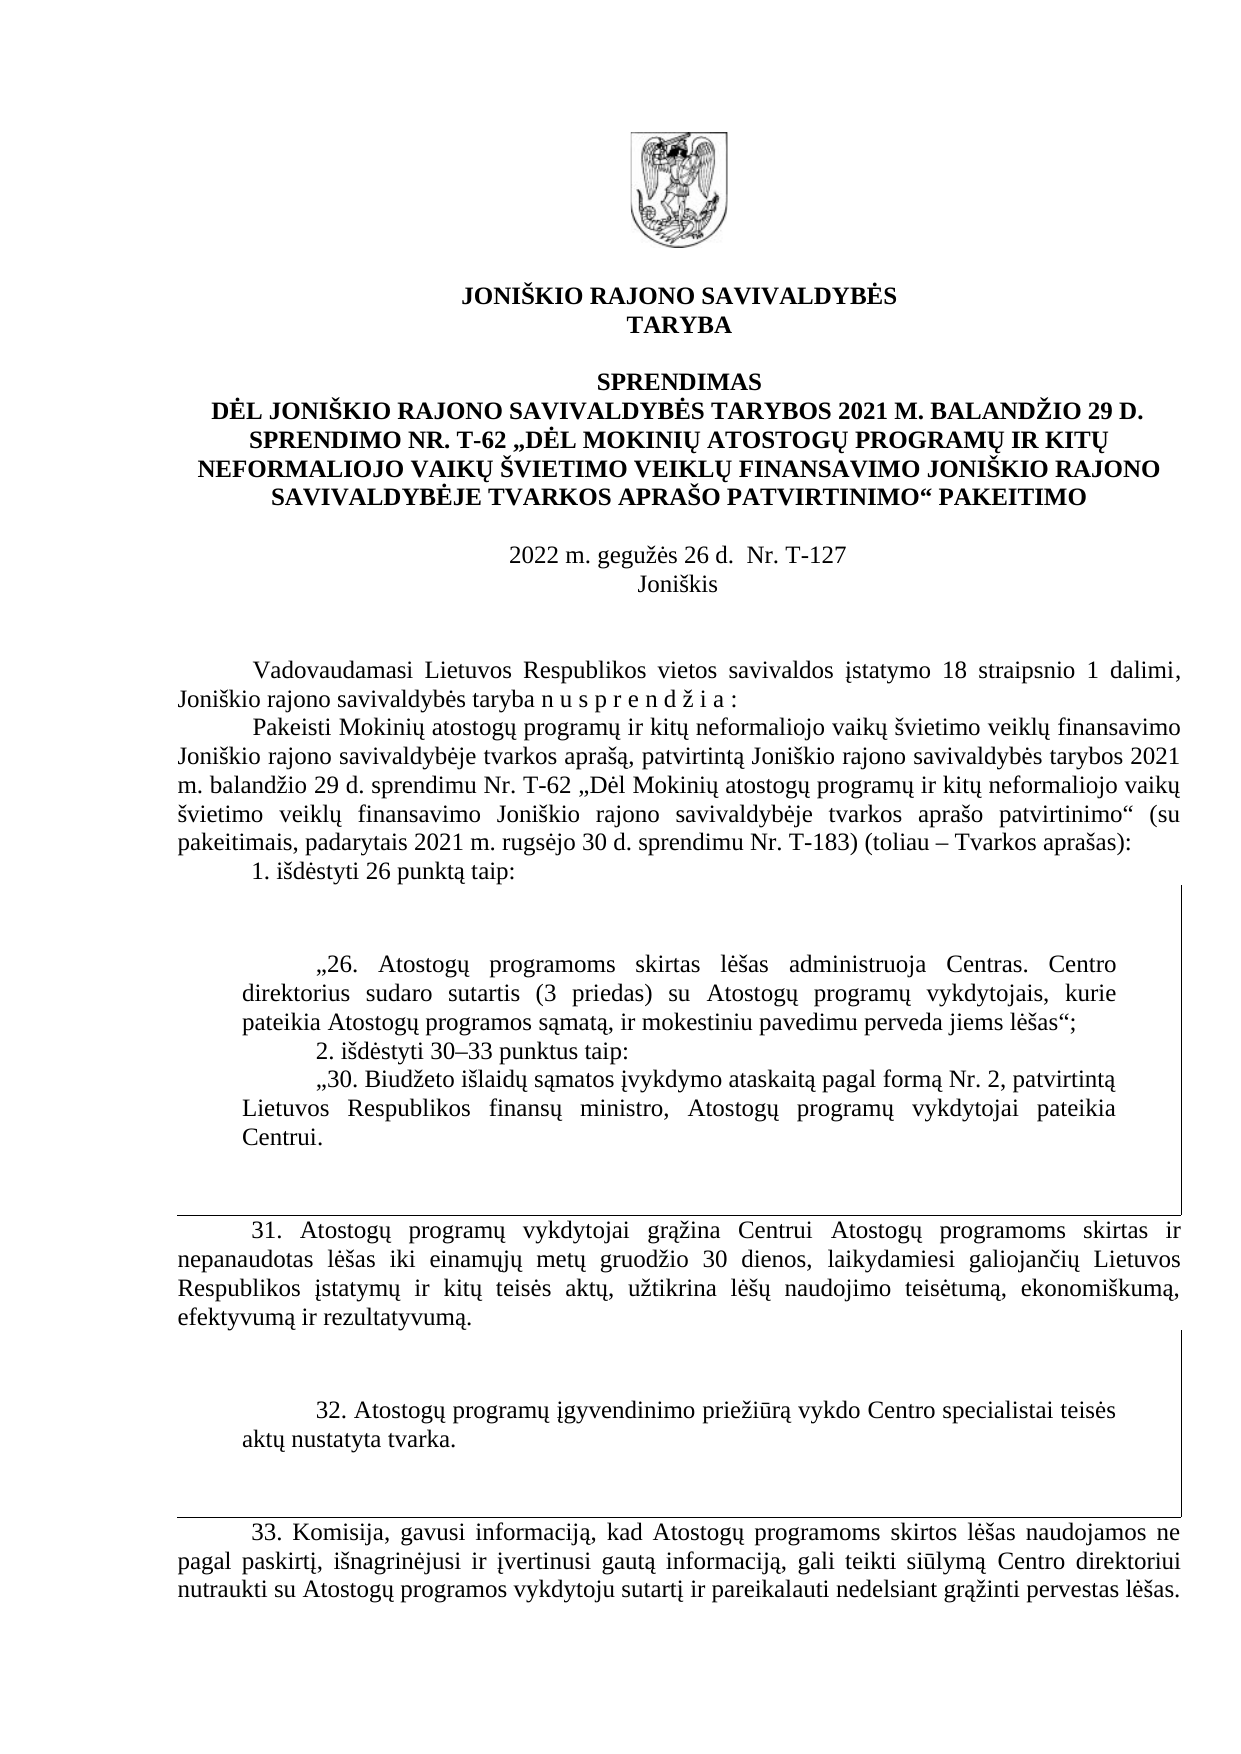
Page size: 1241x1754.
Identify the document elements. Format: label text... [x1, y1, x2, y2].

text 32. Atostogų programų įgyvendinimo priežiūrą vykdo Centro specialistai teisės aktų nustatyta tvarka. [177, 1330, 1181, 1517]
text Joniškis [174, 569, 1181, 597]
text Joniškio rajono savivaldybės TARYBA [177, 281, 1181, 339]
text „30. Biudžeto išlaidų sąmatos įvykdymo ataskaitą pagal formą Nr. 2, patvirtintą Lietuvos Respublikos finansų ministro, Atostogų programų vykdytojai pateikia Centrui. [177, 1064, 1181, 1215]
text 31. Atostogų programų vykdytojai grąžina Centrui Atostogų programoms skirtas ir nepanaudotas lėšas iki einamųjų metų gruodžio 30 dienos, laikydamiesi galiojančių Lietuvos Respublikos įstatymų ir kitų teisės aktų, užtikrina lėšų naudojimo teisėtumą, ekonomiškumą, efektyvumą ir rezultatyvumą. [177, 1215, 1181, 1330]
text „26. Atostogų programoms skirtas lėšas administruoja Centras. Centro direktorius sudaro sutartis (3 priedas) su Atostogų programų vykdytojais, kurie pateikia Atostogų programos sąmatą, ir mokestiniu pavedimu perveda jiems lėšas“; [177, 885, 1181, 1036]
text 2. išdėstyti 30–33 punktus taip: [177, 1036, 1181, 1064]
text 1. išdėstyti 26 punktą taip: [177, 856, 1181, 885]
text 33. Komisija, gavusi informaciją, kad Atostogų programoms skirtos lėšas naudojamos ne pagal paskirtį, išnagrinėjusi ir įvertinusi gautą informaciją, gali teikti siūlymą Centro direktoriui nutraukti su Atostogų programos vykdytoju sutartį ir pareikalauti nedelsiant grąžinti pervestas lėšas. [177, 1517, 1181, 1603]
text 2022 m. gegužės 26 d. Nr. T-127 [174, 540, 1181, 569]
text Pakeisti Mokinių atostogų programų ir kitų neformaliojo vaikų švietimo veiklų finansavimo Joniškio rajono savivaldybėje tvarkos aprašą, patvirtintą Joniškio rajono savivaldybės tarybos 2021 m. balandžio 29 d. sprendimu Nr. T-62 „Dėl Mokinių atostogų programų ir kitų neformaliojo vaikų švietimo veiklų finansavimo Joniškio rajono savivaldybėje tvarkos aprašo patvirtinimo“ (su pakeitimais, padarytais 2021 m. rugsėjo 30 d. sprendimu Nr. T-183) (toliau – Tvarkos aprašas): [177, 712, 1181, 856]
text DĖL JONIŠKIO RAJONO SAVIVALDYBĖS TARYBOS 2021 M. BALANDŽIO 29 D. SPRENDIMO NR. T-62 „DĖL MOKINIŲ ATOSTOGŲ PROGRAMŲ IR KITŲ NEFORMALIOJO VAIKŲ ŠVIETIMO VEIKLŲ FINANSAVIMO JONIŠKIO RAJONO SAVIVALDYBĖJE TVARKOS APRAŠO PATVIRTINIMO“ PAKEITIMO [174, 396, 1181, 511]
text Vadovaudamasi Lietuvos Respublikos vietos savivaldos įstatymo 18 straipsnio 1 dalimi, Joniškio rajono savivaldybės taryba nusprendžia: [177, 655, 1181, 712]
text SPRENDIMAS [177, 367, 1181, 396]
